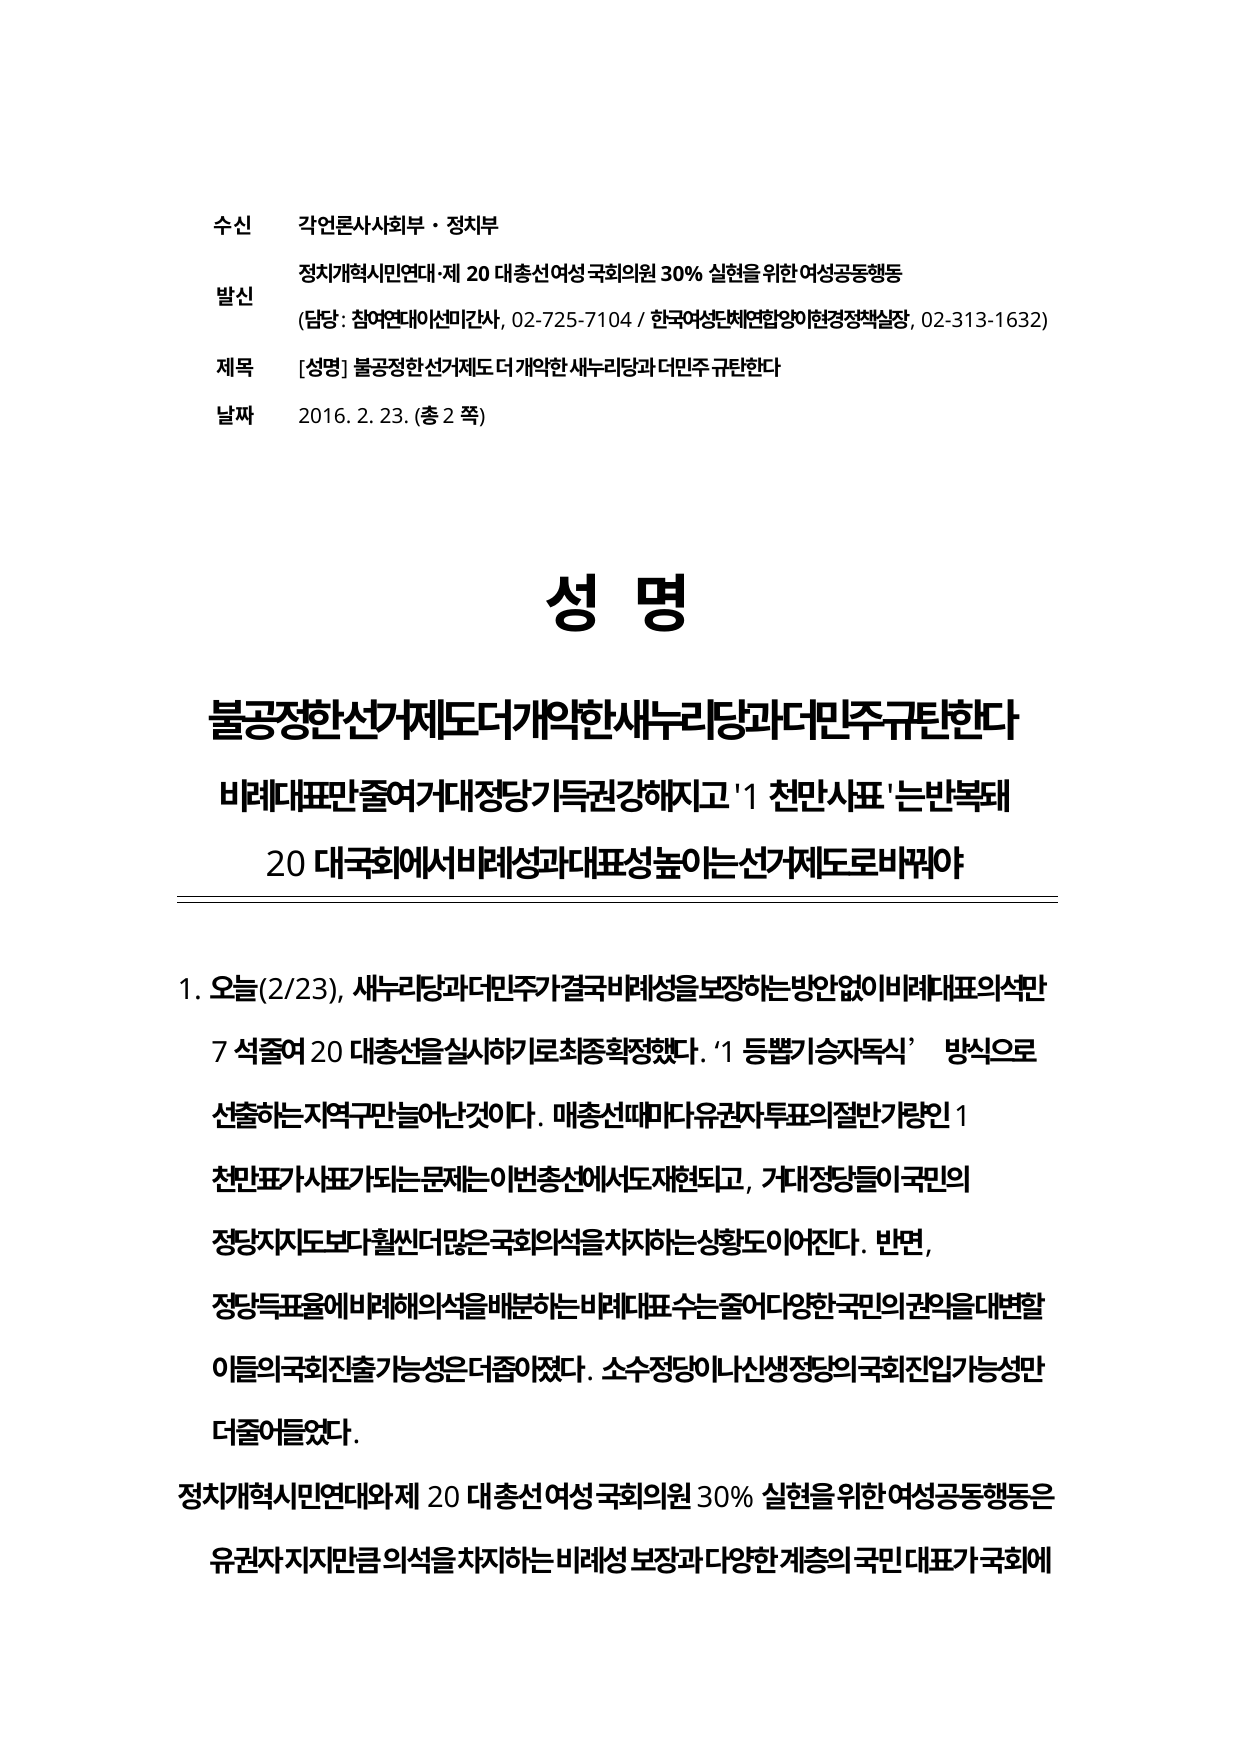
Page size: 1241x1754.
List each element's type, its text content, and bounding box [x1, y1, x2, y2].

table_cell 2016. 2. 23. (총 2 쪽) [295, 396, 1058, 444]
text 정치개혁시민연대와 제20대 총선 여성 국회의원 30% 실현을 위한 여성공동행동은 유권자 지지만큼 의석을 차지하는 비례성 보장과 다양한 계층의 국민 대표가 국회에 [177, 1474, 1063, 1579]
table_cell [성명] 불공정한 선거제도 더 개악한 새누리당과 더민주 규탄한다 [295, 348, 1058, 396]
table_cell [177, 445, 1058, 551]
table_cell 불공정한 선거제도 더 개악한 새누리당과 더민주 규탄한다 비례대표만 줄여 거대 정당 기득권 강해지고 '1천만 사표'는 반복돼 20대 국회에서 비례성과 대표성 높이는 선거제도로 바꿔야 [177, 683, 1058, 896]
table_cell 날 짜 [177, 396, 295, 444]
table_header 수 신 [177, 207, 295, 255]
table_cell 성명 [177, 551, 1058, 683]
text 1. 오늘(2/23), 새누리당과 더민주가 결국 비례성을 보장하는 방안 없이 비례대표 의석만 7석 줄여 20대 총선을 실시하기로 최종 확정했다. ‘1등 뽑기 승자독식’ 방식으로 선출하는 지역구만 늘어난 것이다. 매 총선 때마다 유권자 투표의 절반 가량인 1천만표가 사표가 되는 문제는 이번 총선에서도 재현되고, 거대 정당들이 국민의 정당지지도보다 훨씬 더 많은 국회의석을 차지하는 상황도 이어진다. 반면, 정당득표율에 비례해 의석을 배분하는 비례대표 수는 줄어 다양한 국민의 권익을 대변할 이들의 국회 진출 가능성은 더 좁아졌다. 소수 정당이나 신생 정당의 국회 진입 가능성만 더 줄어들었다. [177, 965, 1063, 1452]
table_cell 발 신 [177, 255, 295, 348]
table_header 각 언론사 사회부・정치부 [295, 207, 1058, 255]
table_cell 정치개혁시민연대·제20대 총선 여성 국회의원 30% 실현을 위한 여성공동행동 (담당 : 참여연대 이선미 간사, 02-725-7104 / 한국여성단체연합 양이현경 정책실장, 02-313-1632) [295, 255, 1058, 348]
table_cell 제 목 [177, 348, 295, 396]
